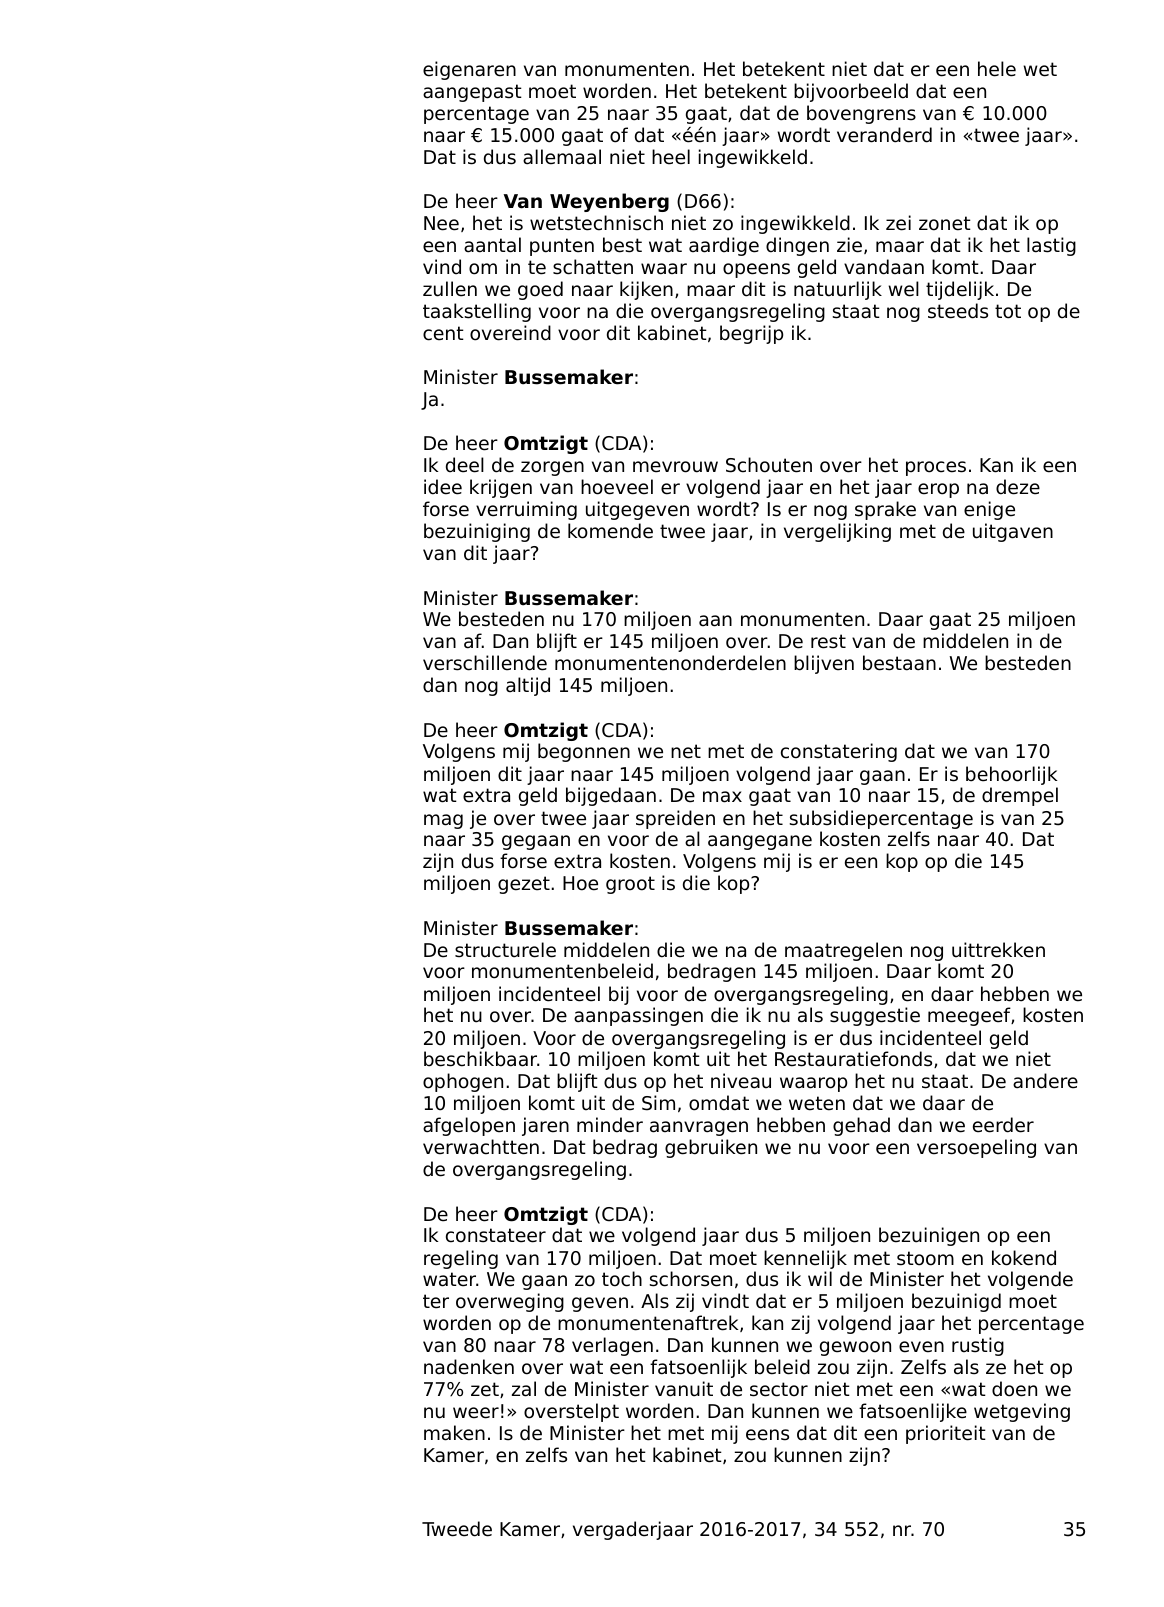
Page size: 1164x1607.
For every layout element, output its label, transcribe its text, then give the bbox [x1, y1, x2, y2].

text Minister Bussemaker: [422, 367, 1087, 389]
text eigenaren van monumenten. Het betekent niet dat er een hele wet aangepast moet worden. Het betekent bijvoorbeeld dat een percentage van 25 naar 35 gaat, dat de bovengrens van € 10.000 naar € 15.000 gaat of dat «één jaar» wordt veranderd in «twee jaar». Dat is dus allemaal niet heel ingewikkeld. [422, 59, 1087, 169]
text De heer Omtzigt (CDA): [422, 433, 1087, 455]
text Nee, het is wetstechnisch niet zo ingewikkeld. Ik zei zonet dat ik op een aantal punten best wat aardige dingen zie, maar dat ik het lastig vind om in te schatten waar nu opeens geld vandaan komt. Daar zullen we goed naar kijken, maar dit is natuurlijk wel tijdelijk. De taakstelling voor na die overgangsregeling staat nog steeds tot op de cent overeind voor dit kabinet, begrijp ik. [422, 213, 1087, 345]
text Volgens mij begonnen we net met de constatering dat we van 170 miljoen dit jaar naar 145 miljoen volgend jaar gaan. Er is behoorlijk wat extra geld bijgedaan. De max gaat van 10 naar 15, de drempel mag je over twee jaar spreiden en het subsidiepercentage is van 25 naar 35 gegaan en voor de al aangegane kosten zelfs naar 40. Dat zijn dus forse extra kosten. Volgens mij is er een kop op die 145 miljoen gezet. Hoe groot is die kop? [422, 741, 1087, 895]
text Ik constateer dat we volgend jaar dus 5 miljoen bezuinigen op een regeling van 170 miljoen. Dat moet kennelijk met stoom en kokend water. We gaan zo toch schorsen, dus ik wil de Minister het volgende ter overweging geven. Als zij vindt dat er 5 miljoen bezuinigd moet worden op de monumentenaftrek, kan zij volgend jaar het percentage van 80 naar 78 verlagen. Dan kunnen we gewoon even rustig nadenken over wat een fatsoenlijk beleid zou zijn. Zelfs als ze het op 77% zet, zal de Minister vanuit de sector niet met een «wat doen we nu weer!» overstelpt worden. Dan kunnen we fatsoenlijke wetgeving maken. Is de Minister het met mij eens dat dit een prioriteit van de Kamer, en zelfs van het kabinet, zou kunnen zijn? [422, 1225, 1087, 1467]
text Minister Bussemaker: [422, 917, 1087, 939]
text De heer Omtzigt (CDA): [422, 1203, 1087, 1225]
text Minister Bussemaker: [422, 587, 1087, 609]
text De heer Van Weyenberg (D66): [422, 191, 1087, 213]
text Ik deel de zorgen van mevrouw Schouten over het proces. Kan ik een idee krijgen van hoeveel er volgend jaar en het jaar erop na deze forse verruiming uitgegeven wordt? Is er nog sprake van enige bezuiniging de komende twee jaar, in vergelijking met de uitgaven van dit jaar? [422, 455, 1087, 565]
text De structurele middelen die we na de maatregelen nog uittrekken voor monumentenbeleid, bedragen 145 miljoen. Daar komt 20 miljoen incidenteel bij voor de overgangsregeling, en daar hebben we het nu over. De aanpassingen die ik nu als suggestie meegeef, kosten 20 miljoen. Voor de overgangsregeling is er dus incidenteel geld beschikbaar. 10 miljoen komt uit het Restauratiefonds, dat we niet ophogen. Dat blijft dus op het niveau waarop het nu staat. De andere 10 miljoen komt uit de Sim, omdat we weten dat we daar de afgelopen jaren minder aanvragen hebben gehad dan we eerder verwachtten. Dat bedrag gebruiken we nu voor een versoepeling van de overgangsregeling. [422, 939, 1087, 1181]
text Ja. [422, 389, 1087, 411]
text De heer Omtzigt (CDA): [422, 719, 1087, 741]
text We besteden nu 170 miljoen aan monumenten. Daar gaat 25 miljoen van af. Dan blijft er 145 miljoen over. De rest van de middelen in de verschillende monumentenonderdelen blijven bestaan. We besteden dan nog altijd 145 miljoen. [422, 609, 1087, 697]
